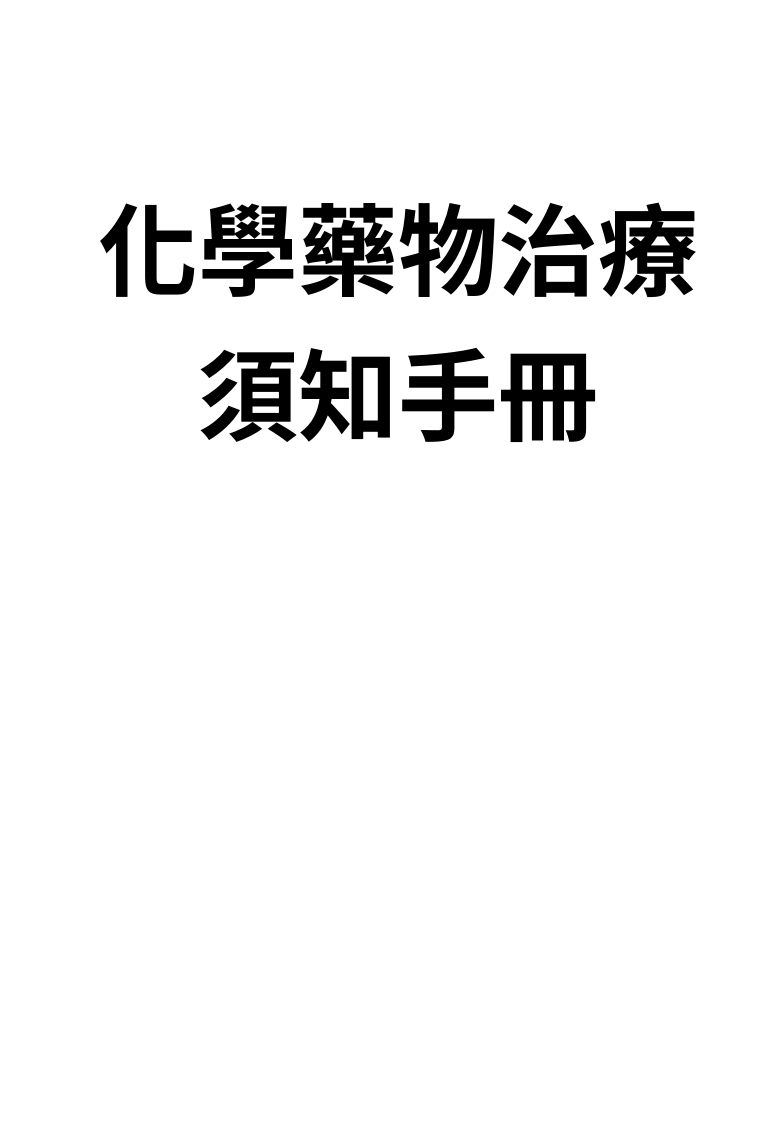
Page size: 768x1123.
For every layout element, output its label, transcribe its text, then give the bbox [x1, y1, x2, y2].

text 化學藥物治療須知手冊 [89, 173, 709, 462]
